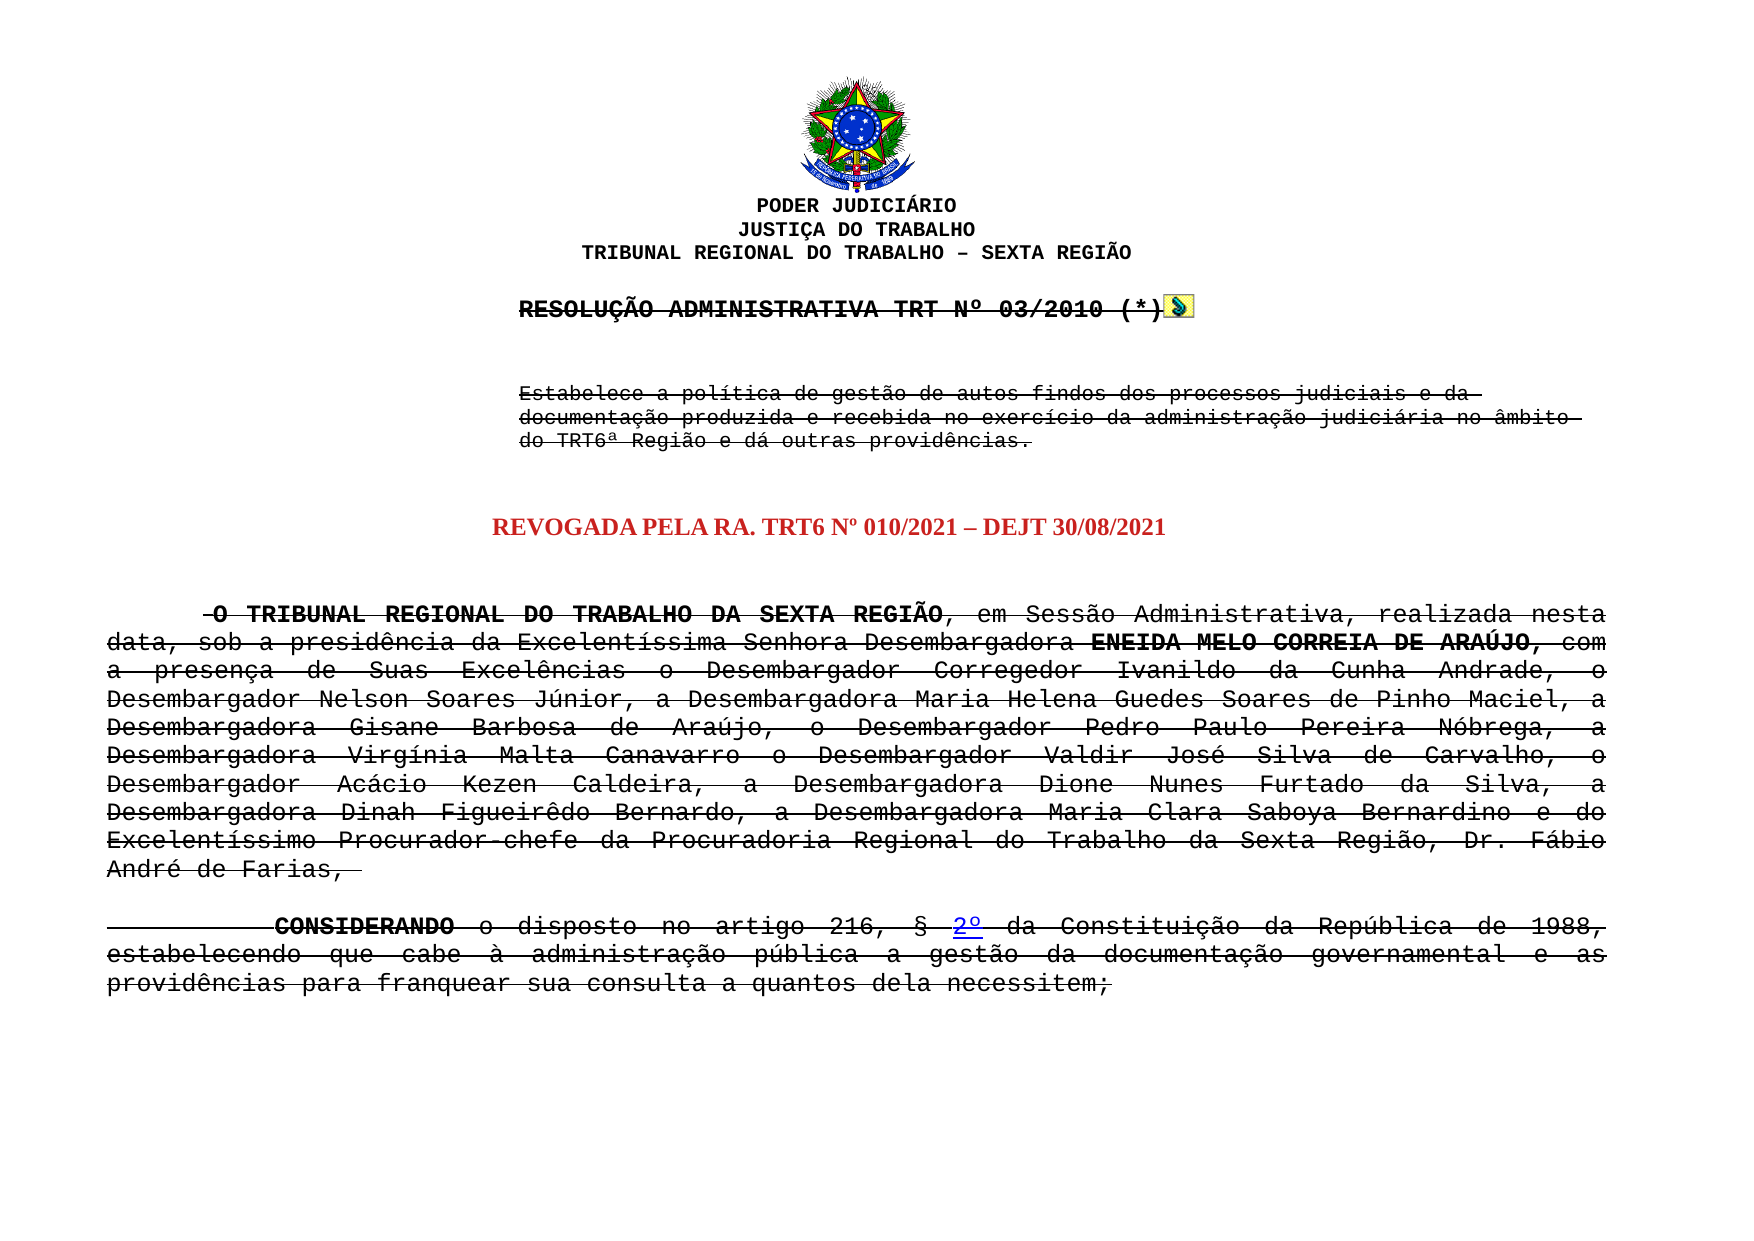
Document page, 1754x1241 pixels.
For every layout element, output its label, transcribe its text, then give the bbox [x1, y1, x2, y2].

text CONSIDERANDO o disposto no artigo 216, § 2º da Constituição da República de 1988, estabelecendo que cabe à administração pública a gestão da documentação governamental e as providências para franquear sua consulta a quantos dela necessitem; [106, 956, 1606, 999]
text REVOGADA PELA RA. TRT6 Nº 010/2021 – DEJT 30/08/2021 [52, 512, 1606, 541]
text O TRIBUNAL REGIONAL DO TRABALHO DA SEXTA REGIÃO, em Sessão Administrativa, realizada nesta data, sob a presidência da Excelentíssima Senhora Desembargadora ENEIDA MELO CORREIA DE ARAÚJO, com a presença de Suas Excelências o Desembargador Corregedor Ivanildo da Cunha Andrade, o Desembargador Nelson Soares Júnior, a Desembargadora Maria Helena Guedes Soares de Pinho Maciel, a Desembargadora Gisane Barbosa de Araújo, o Desembargador Pedro Paulo Pereira Nóbrega, a Desembargadora Virgínia Malta Canavarro o Desembargador Valdir José Silva de Carvalho, o Desembargador Acácio Kezen Caldeira, a Desembargadora Dione Nunes Furtado da Silva, a Desembargadora Dinah Figueirêdo Bernardo, a Desembargadora Maria Clara Saboya Bernardino e do Excelentíssimo Procurador-chefe da Procuradoria Regional do Trabalho da Sexta Região, Dr. Fábio André de Farias, [106, 842, 1606, 884]
text RESOLUÇÃO ADMINISTRATIVA TRT Nº 03/2010 (*) [106, 294, 1606, 325]
text Estabelece a política de gestão de autos findos dos processos judiciais e da documentação produzida e recebida no exercício da administração judiciária no âmbito do TRT6ª Região e dá outras providências. [52, 354, 1606, 483]
text O TRIBUNAL REGIONAL DO TRABALHO DA SEXTA REGIÃO, em Sessão Administrativa, realizada nesta data, sob a presidência da Excelentíssima Senhora Desembargadora ENEIDA MELO CORREIA DE ARAÚJO, com a presença de Suas Excelências o Desembargador Corregedor Ivanildo da Cunha Andrade, o Desembargador Nelson Soares Júnior, a Desembargadora Maria Helena Guedes Soares de Pinho Maciel, a Desembargadora Gisane Barbosa de Araújo, o Desembargador Pedro Paulo Pereira Nóbrega, a Desembargadora Virgínia Malta Canavarro o Desembargador Valdir José Silva de Carvalho, o Desembargador Acácio Kezen Caldeira, a Desembargadora Dione Nunes Furtado da Silva, a Desembargadora Dinah Figueirêdo Bernardo, a Desembargadora Maria Clara Saboya Bernardino e do Excelentíssimo Procurador-chefe da Procuradoria Regional do Trabalho da Sexta Região, Dr. Fábio André de Farias, [106, 672, 1606, 700]
picture [1163, 294, 1195, 318]
text CONSIDERANDO o disposto no artigo 216, § 2º da Constituição da República de 1988, estabelecendo que cabe à administração pública a gestão da documentação governamental e as providências para franquear sua consulta a quantos dela necessitem; [106, 928, 1606, 955]
text O TRIBUNAL REGIONAL DO TRABALHO DA SEXTA REGIÃO, em Sessão Administrativa, realizada nesta data, sob a presidência da Excelentíssima Senhora Desembargadora ENEIDA MELO CORREIA DE ARAÚJO, com a presença de Suas Excelências o Desembargador Corregedor Ivanildo da Cunha Andrade, o Desembargador Nelson Soares Júnior, a Desembargadora Maria Helena Guedes Soares de Pinho Maciel, a Desembargadora Gisane Barbosa de Araújo, o Desembargador Pedro Paulo Pereira Nóbrega, a Desembargadora Virgínia Malta Canavarro o Desembargador Valdir José Silva de Carvalho, o Desembargador Acácio Kezen Caldeira, a Desembargadora Dione Nunes Furtado da Silva, a Desembargadora Dinah Figueirêdo Bernardo, a Desembargadora Maria Clara Saboya Bernardino e do Excelentíssimo Procurador-chefe da Procuradoria Regional do Trabalho da Sexta Região, Dr. Fábio André de Farias, [106, 757, 1606, 785]
text O TRIBUNAL REGIONAL DO TRABALHO DA SEXTA REGIÃO, em Sessão Administrativa, realizada nesta data, sob a presidência da Excelentíssima Senhora Desembargadora ENEIDA MELO CORREIA DE ARAÚJO, com a presença de Suas Excelências o Desembargador Corregedor Ivanildo da Cunha Andrade, o Desembargador Nelson Soares Júnior, a Desembargadora Maria Helena Guedes Soares de Pinho Maciel, a Desembargadora Gisane Barbosa de Araújo, o Desembargador Pedro Paulo Pereira Nóbrega, a Desembargadora Virgínia Malta Canavarro o Desembargador Valdir José Silva de Carvalho, o Desembargador Acácio Kezen Caldeira, a Desembargadora Dione Nunes Furtado da Silva, a Desembargadora Dinah Figueirêdo Bernardo, a Desembargadora Maria Clara Saboya Bernardino e do Excelentíssimo Procurador-chefe da Procuradoria Regional do Trabalho da Sexta Região, Dr. Fábio André de Farias, [106, 814, 1606, 841]
text O TRIBUNAL REGIONAL DO TRABALHO DA SEXTA REGIÃO, em Sessão Administrativa, realizada nesta data, sob a presidência da Excelentíssima Senhora Desembargadora ENEIDA MELO CORREIA DE ARAÚJO, com a presença de Suas Excelências o Desembargador Corregedor Ivanildo da Cunha Andrade, o Desembargador Nelson Soares Júnior, a Desembargadora Maria Helena Guedes Soares de Pinho Maciel, a Desembargadora Gisane Barbosa de Araújo, o Desembargador Pedro Paulo Pereira Nóbrega, a Desembargadora Virgínia Malta Canavarro o Desembargador Valdir José Silva de Carvalho, o Desembargador Acácio Kezen Caldeira, a Desembargadora Dione Nunes Furtado da Silva, a Desembargadora Dinah Figueirêdo Bernardo, a Desembargadora Maria Clara Saboya Bernardino e do Excelentíssimo Procurador-chefe da Procuradoria Regional do Trabalho da Sexta Região, Dr. Fábio André de Farias, [106, 570, 1606, 643]
text O TRIBUNAL REGIONAL DO TRABALHO DA SEXTA REGIÃO, em Sessão Administrativa, realizada nesta data, sob a presidência da Excelentíssima Senhora Desembargadora ENEIDA MELO CORREIA DE ARAÚJO, com a presença de Suas Excelências o Desembargador Corregedor Ivanildo da Cunha Andrade, o Desembargador Nelson Soares Júnior, a Desembargadora Maria Helena Guedes Soares de Pinho Maciel, a Desembargadora Gisane Barbosa de Araújo, o Desembargador Pedro Paulo Pereira Nóbrega, a Desembargadora Virgínia Malta Canavarro o Desembargador Valdir José Silva de Carvalho, o Desembargador Acácio Kezen Caldeira, a Desembargadora Dione Nunes Furtado da Silva, a Desembargadora Dinah Figueirêdo Bernardo, a Desembargadora Maria Clara Saboya Bernardino e do Excelentíssimo Procurador-chefe da Procuradoria Regional do Trabalho da Sexta Região, Dr. Fábio André de Farias, [106, 729, 1606, 756]
text CONSIDERANDO o disposto no artigo 216, § 2º da Constituição da República de 1988, estabelecendo que cabe à administração pública a gestão da documentação governamental e as providências para franquear sua consulta a quantos dela necessitem; [106, 914, 1606, 927]
text O TRIBUNAL REGIONAL DO TRABALHO DA SEXTA REGIÃO, em Sessão Administrativa, realizada nesta data, sob a presidência da Excelentíssima Senhora Desembargadora ENEIDA MELO CORREIA DE ARAÚJO, com a presença de Suas Excelências o Desembargador Corregedor Ivanildo da Cunha Andrade, o Desembargador Nelson Soares Júnior, a Desembargadora Maria Helena Guedes Soares de Pinho Maciel, a Desembargadora Gisane Barbosa de Araújo, o Desembargador Pedro Paulo Pereira Nóbrega, a Desembargadora Virgínia Malta Canavarro o Desembargador Valdir José Silva de Carvalho, o Desembargador Acácio Kezen Caldeira, a Desembargadora Dione Nunes Furtado da Silva, a Desembargadora Dinah Figueirêdo Bernardo, a Desembargadora Maria Clara Saboya Bernardino e do Excelentíssimo Procurador-chefe da Procuradoria Regional do Trabalho da Sexta Região, Dr. Fábio André de Farias, [106, 701, 1606, 728]
text O TRIBUNAL REGIONAL DO TRABALHO DA SEXTA REGIÃO, em Sessão Administrativa, realizada nesta data, sob a presidência da Excelentíssima Senhora Desembargadora ENEIDA MELO CORREIA DE ARAÚJO, com a presença de Suas Excelências o Desembargador Corregedor Ivanildo da Cunha Andrade, o Desembargador Nelson Soares Júnior, a Desembargadora Maria Helena Guedes Soares de Pinho Maciel, a Desembargadora Gisane Barbosa de Araújo, o Desembargador Pedro Paulo Pereira Nóbrega, a Desembargadora Virgínia Malta Canavarro o Desembargador Valdir José Silva de Carvalho, o Desembargador Acácio Kezen Caldeira, a Desembargadora Dione Nunes Furtado da Silva, a Desembargadora Dinah Figueirêdo Bernardo, a Desembargadora Maria Clara Saboya Bernardino e do Excelentíssimo Procurador-chefe da Procuradoria Regional do Trabalho da Sexta Região, Dr. Fábio André de Farias, [106, 786, 1606, 813]
picture [794, 73, 918, 195]
text O TRIBUNAL REGIONAL DO TRABALHO DA SEXTA REGIÃO, em Sessão Administrativa, realizada nesta data, sob a presidência da Excelentíssima Senhora Desembargadora ENEIDA MELO CORREIA DE ARAÚJO, com a presença de Suas Excelências o Desembargador Corregedor Ivanildo da Cunha Andrade, o Desembargador Nelson Soares Júnior, a Desembargadora Maria Helena Guedes Soares de Pinho Maciel, a Desembargadora Gisane Barbosa de Araújo, o Desembargador Pedro Paulo Pereira Nóbrega, a Desembargadora Virgínia Malta Canavarro o Desembargador Valdir José Silva de Carvalho, o Desembargador Acácio Kezen Caldeira, a Desembargadora Dione Nunes Furtado da Silva, a Desembargadora Dinah Figueirêdo Bernardo, a Desembargadora Maria Clara Saboya Bernardino e do Excelentíssimo Procurador-chefe da Procuradoria Regional do Trabalho da Sexta Região, Dr. Fábio André de Farias, [106, 644, 1606, 671]
